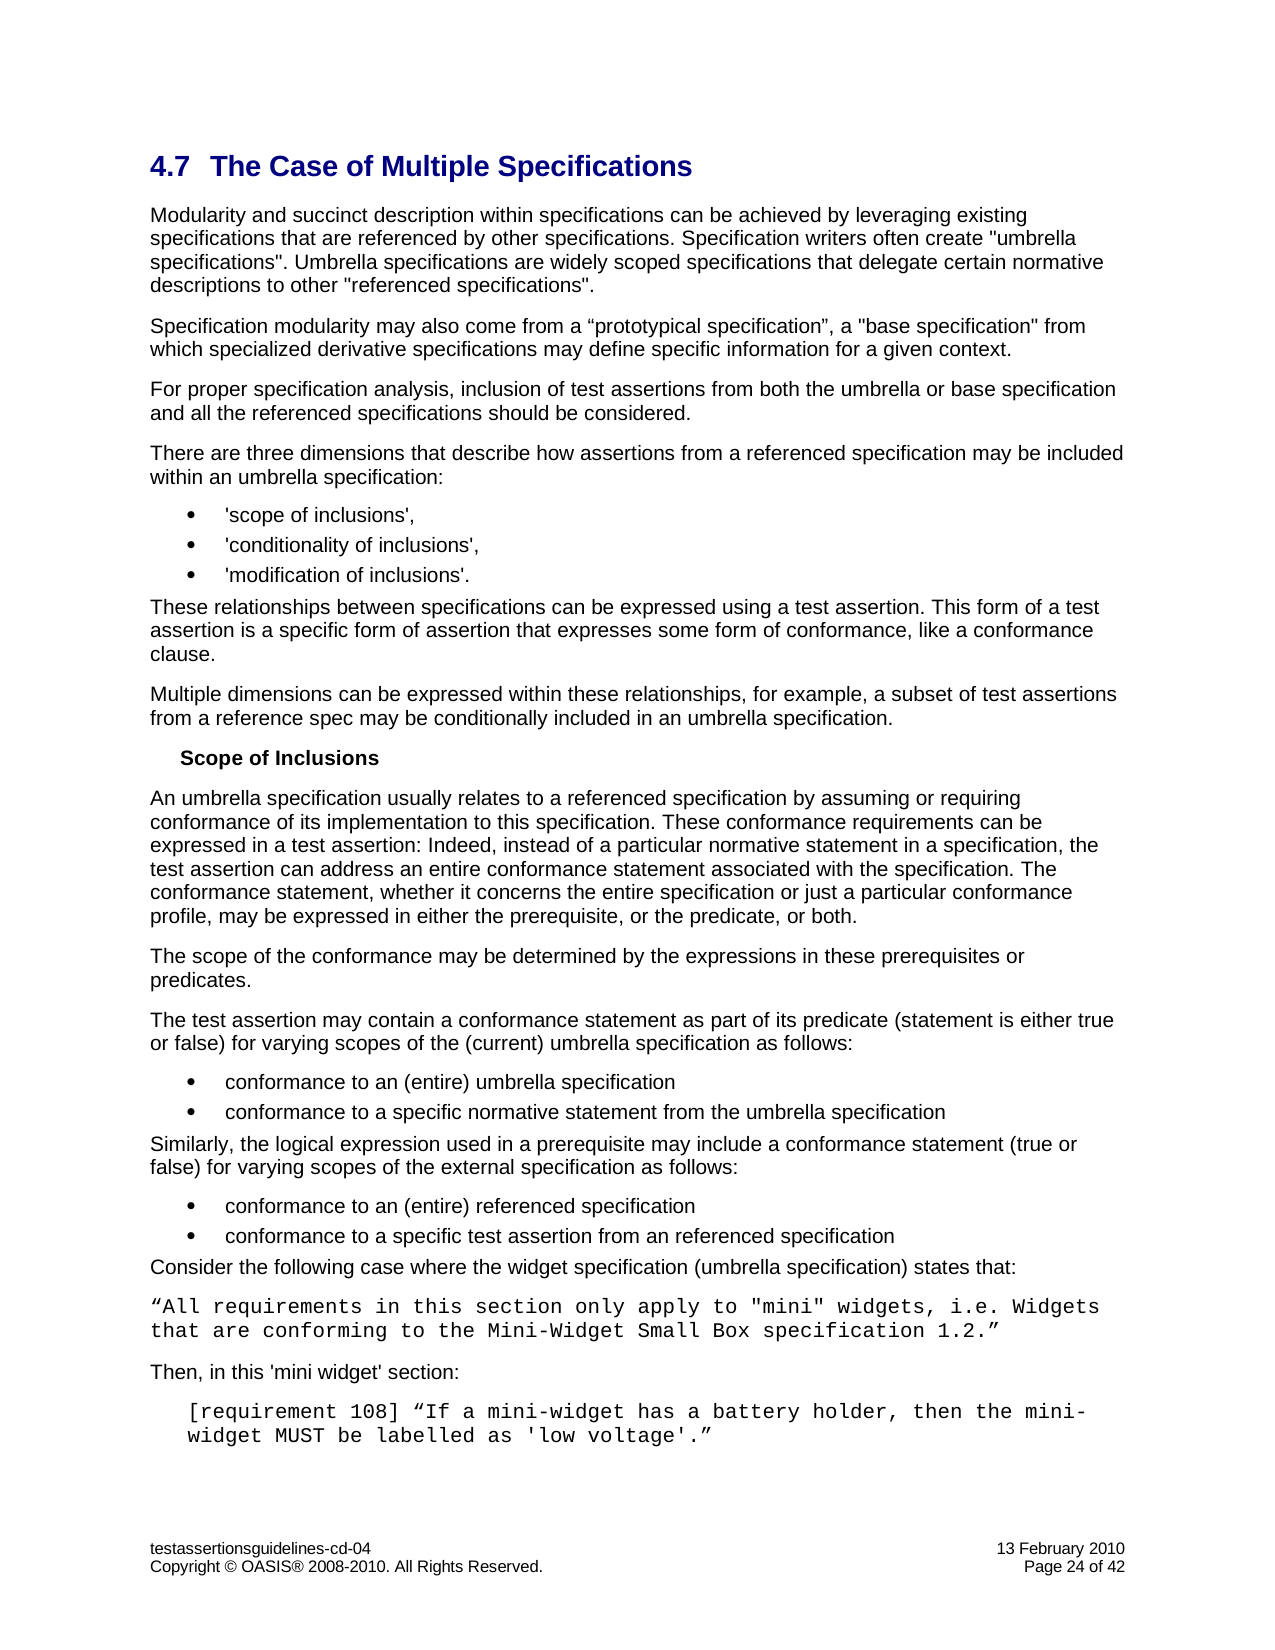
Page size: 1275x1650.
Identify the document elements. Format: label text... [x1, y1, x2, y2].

text Then, in this 'mini widget' section: [150, 1361, 1125, 1384]
list conformance to a specific normative statement from the umbrella specification [187, 1103, 1125, 1124]
text The test assertion may contain a conformance statement as part of its predicate (statement is either true or false) for varying scopes of the (current) umbrella specification as follows: [150, 1008, 1125, 1055]
subtitle The Case of Multiple Specifications [150, 150, 1125, 182]
text Scope of Inclusions [150, 746, 1125, 770]
text Similarly, the logical expression used in a prerequisite may include a conformance statement (true or false) for varying scopes of the external specification as follows: [150, 1132, 1125, 1179]
list 'scope of inclusions', [187, 506, 1125, 527]
list 'conditionality of inclusions', [187, 536, 1125, 557]
text The scope of the conformance may be determined by the expressions in these prerequisites or predicates. [150, 944, 1125, 992]
text These relationships between specifications can be expressed using a test assertion. This form of a test assertion is a specific form of assertion that expresses some form of conformance, like a conformance clause. [150, 595, 1125, 666]
list 'modification of inclusions'. [187, 566, 1125, 587]
text An umbrella specification usually relates to a referenced specification by assuming or requiring conformance of its implementation to this specification. These conformance requirements can be expressed in a test assertion: Indeed, instead of a particular normative statement in a specification, the test assertion can address an entire conformance statement associated with the specification. The conformance statement, whether it concerns the entire specification or just a particular conformance profile, may be expressed in either the prerequisite, or the predicate, or both. [150, 787, 1125, 928]
list conformance to a specific test assertion from an referenced specification [187, 1226, 1125, 1247]
text [requirement 108] “If a mini-widget has a battery holder, then the mini-widget MUST be labelled as 'low voltage'.” [187, 1401, 1125, 1449]
list conformance to an (entire) umbrella specification [187, 1073, 1125, 1094]
text There are three dimensions that describe how assertions from a referenced specification may be included within an umbrella specification: [150, 442, 1125, 489]
list conformance to an (entire) referenced specification [187, 1196, 1125, 1217]
text For proper specification analysis, inclusion of test assertions from both the umbrella or base specification and all the referenced specifications should be considered. [150, 378, 1125, 425]
text “All requirements in this section only apply to "mini" widgets, i.e. Widgets that are conforming to the Mini-Widget Small Box specification 1.2.” [150, 1296, 1125, 1344]
text Modularity and succinct description within specifications can be achieved by leveraging existing specifications that are referenced by other specifications. Specification writers often create "umbrella specifications". Umbrella specifications are widely scoped specifications that delegate certain normative descriptions to other "referenced specifications". [150, 203, 1125, 297]
text Multiple dimensions can be expressed within these relationships, for example, a subset of test assertions from a reference spec may be conditionally included in an umbrella specification. [150, 683, 1125, 730]
text Specification modularity may also come from a “prototypical specification”, a "base specification" from which specialized derivative specifications may define specific information for a given context. [150, 314, 1125, 361]
text Consider the following case where the widget specification (umbrella specification) states that: [150, 1256, 1125, 1279]
